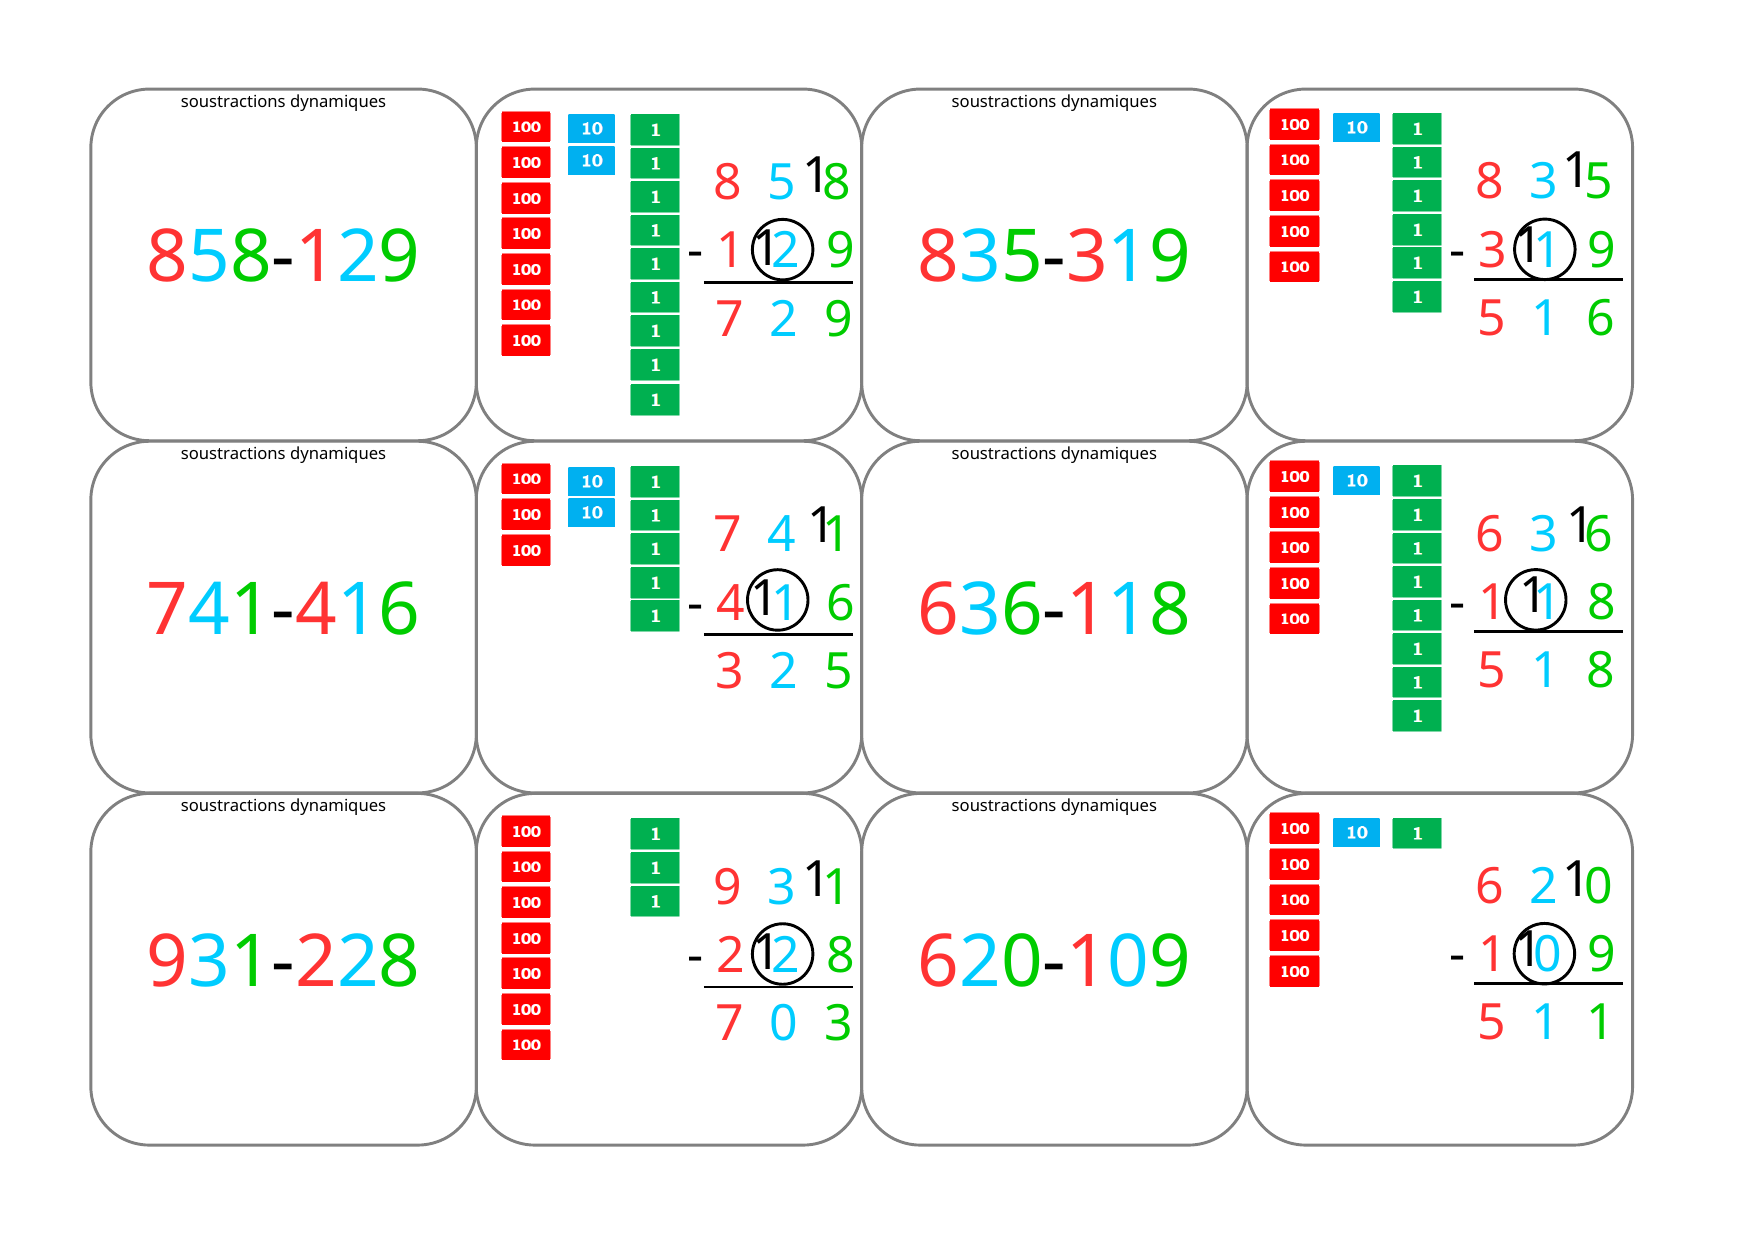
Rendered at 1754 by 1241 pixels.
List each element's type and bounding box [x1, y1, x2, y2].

picture [1391, 816, 1443, 850]
picture [1268, 105, 1321, 284]
picture [500, 108, 552, 358]
picture [1268, 810, 1321, 989]
picture [1391, 464, 1443, 733]
picture [1331, 463, 1382, 496]
picture [584, 507, 590, 518]
picture [629, 465, 681, 633]
picture [629, 817, 681, 918]
picture [1268, 457, 1321, 636]
picture [500, 460, 552, 568]
picture [1361, 123, 1367, 133]
picture [584, 476, 590, 487]
picture [1349, 122, 1355, 133]
picture [566, 112, 617, 176]
picture [596, 508, 602, 518]
picture [629, 383, 681, 417]
picture [1349, 827, 1355, 838]
picture [500, 812, 552, 1062]
picture [596, 477, 602, 487]
picture [1349, 475, 1355, 486]
picture [1361, 476, 1367, 486]
picture [584, 155, 590, 166]
picture [566, 464, 617, 528]
picture [1331, 815, 1382, 848]
picture [1331, 111, 1382, 143]
picture [1361, 828, 1367, 838]
picture [629, 112, 681, 382]
picture [1391, 111, 1443, 314]
picture [596, 156, 602, 166]
